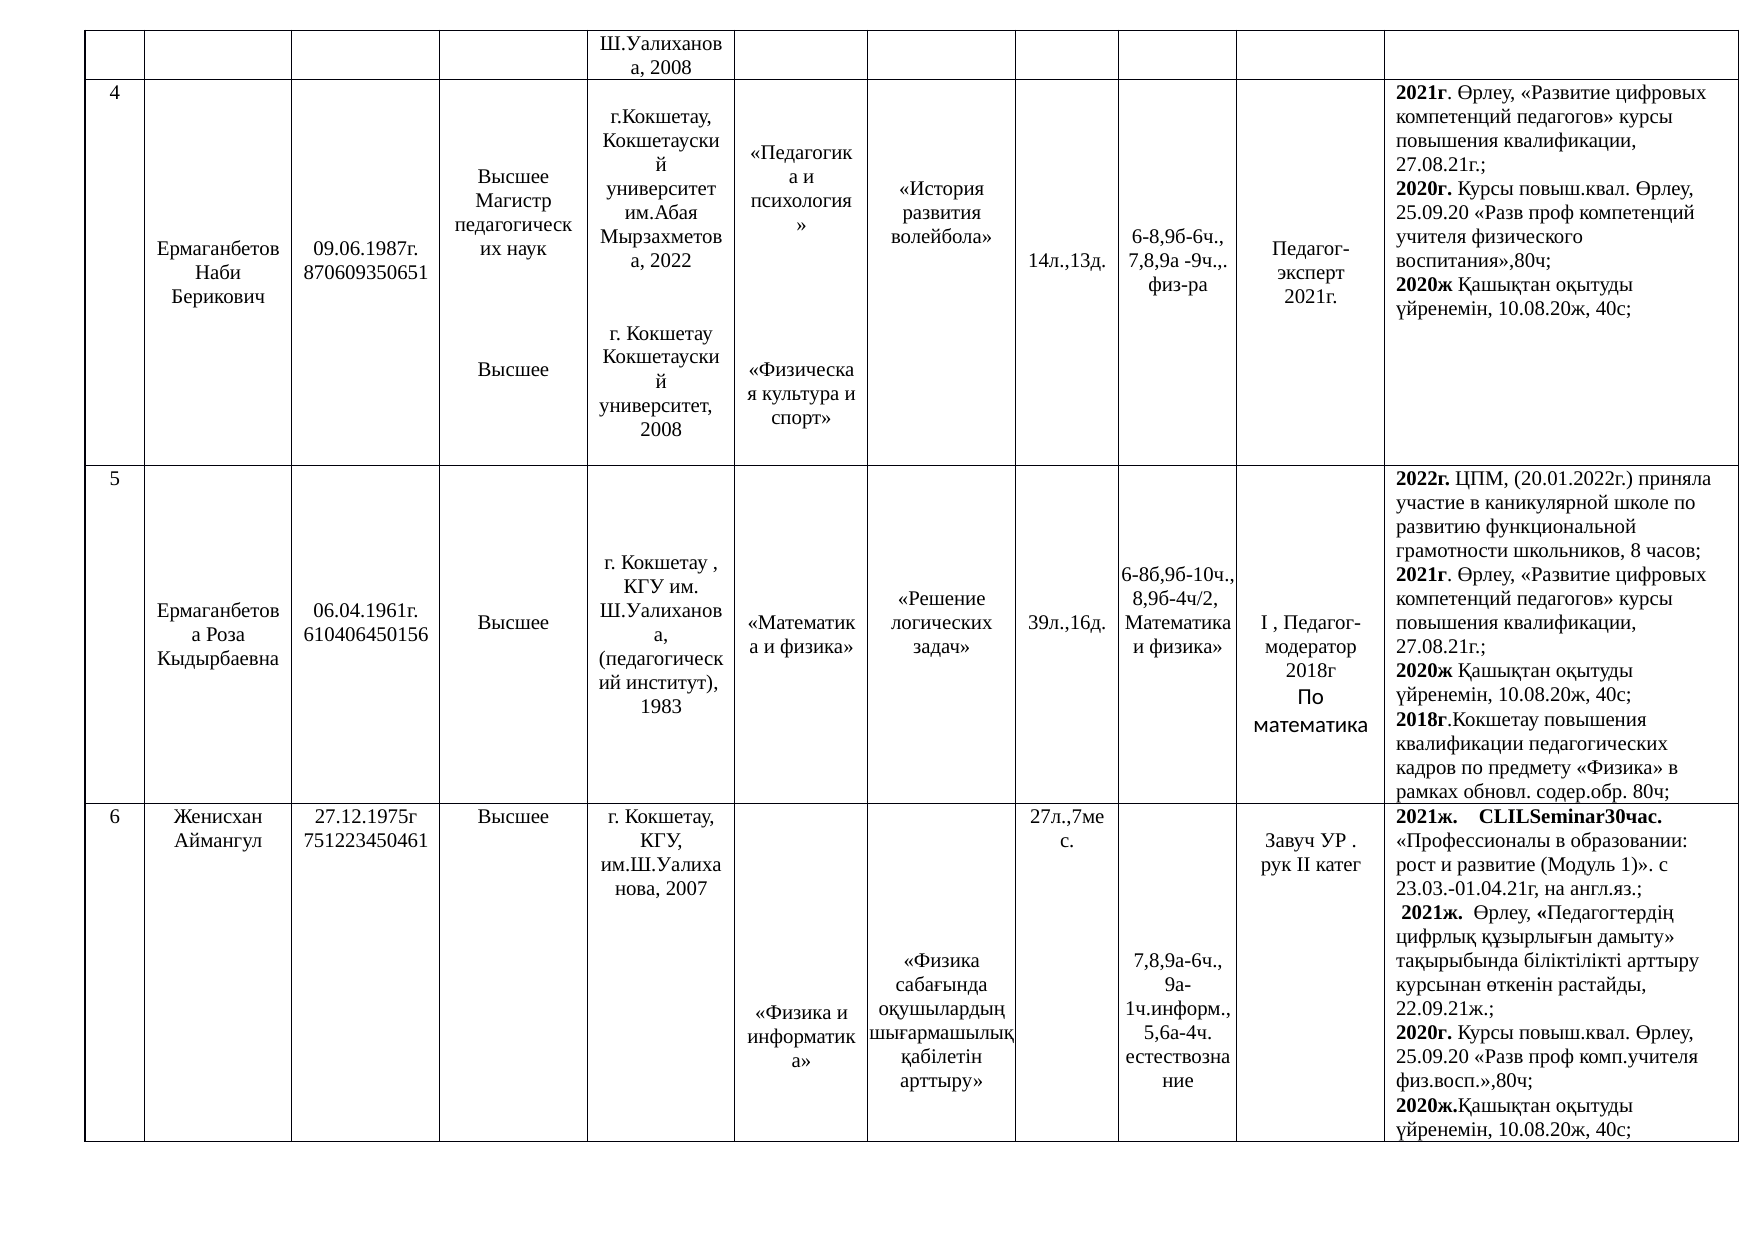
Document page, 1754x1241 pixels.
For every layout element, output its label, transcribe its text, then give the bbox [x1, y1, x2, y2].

table_cell Ермаганбетов Наби Берикович [145, 80, 291, 465]
table_cell 09.06.1987г. 870609350651 [292, 80, 439, 465]
table_cell «Решение логических задач» [868, 466, 1015, 803]
table_cell г. Кокшетау, КГУ, им.Ш.Уалиханова, 2007 [588, 804, 734, 1141]
table_cell [1385, 31, 1738, 79]
table_cell 7,8,9а-6ч., 9а-1ч.информ., 5,6а-4ч. естествознание [1119, 804, 1236, 1141]
table_cell 39л.,16д. [1016, 466, 1118, 803]
table_cell [735, 31, 867, 79]
table_cell 6-8б,9б-10ч., 8,9б-4ч/2, Математика и физика» [1119, 466, 1236, 803]
table_cell Завуч УР . рук ІІ катег [1237, 804, 1384, 1141]
table_cell [86, 31, 144, 79]
table_cell 2022г. ЦПМ, (20.01.2022г.) приняла участие в каникулярной школе по развитию функциональной грамотности школьников, 8 часов; 2021г. Өрлеу, «Развитие цифровых компетенций педагогов» курсы повышения квалификации, 27.08.21г.; 2020ж Қашықтан оқытуды үйренемін, 10.08.20ж, 40с; 2018г.Кокшетау повышения квалификации педагогических кадров по предмету «Физика» в рамках обновл. содер.обр. 80ч; [1385, 466, 1738, 803]
table_cell [1119, 31, 1236, 79]
table_cell [440, 31, 587, 79]
table_cell Высшее [440, 466, 587, 803]
table_cell Высшее Магистр педагогических наук Высшее [440, 80, 587, 465]
table_cell [145, 31, 291, 79]
table_cell 06.04.1961г. 610406450156 [292, 466, 439, 803]
table_cell «Физика сабағында оқушылардың шығармашылық қабілетін арттыру» [868, 804, 1015, 1141]
table_cell Женисхан Аймангул [145, 804, 291, 1141]
table_cell «История развития волейбола» [868, 80, 1015, 465]
table_cell 2021ж. CLILSeminar30час. «Профессионалы в образовании: рост и развитие (Модуль 1)». c 23.03.-01.04.21г, на англ.яз.; 2021ж. Өрлеу, «Педагогтердің цифрлық құзырлығын дамыту» тақырыбында біліктілікті арттыру курсынан өткенін растайды, 22.09.21ж.; 2020г. Курсы повыш.квал. Өрлеу, 25.09.20 «Разв проф комп.учителя физ.восп.»,80ч; 2020ж.Қашықтан оқытуды үйренемін, 10.08.20ж, 40с; [1385, 804, 1738, 1141]
table_cell [292, 31, 439, 79]
table_cell 6 [86, 804, 144, 1141]
table_cell Ермаганбетова Роза Кыдырбаевна [145, 466, 291, 803]
table_cell 27л.,7мес. [1016, 804, 1118, 1141]
table_cell I , Педагог-модератор 2018г По математика [1237, 466, 1384, 803]
table_cell 14л.,13д. [1016, 80, 1118, 465]
table_cell Высшее [440, 804, 587, 1141]
table_cell [868, 31, 1015, 79]
table_cell 27.12.1975г 751223450461 [292, 804, 439, 1141]
table_cell Ш.Уалиханова, 2008 [588, 31, 734, 79]
table_cell [1016, 31, 1118, 79]
table_cell «Математика и физика» [735, 466, 867, 803]
table_cell Педагог-эксперт 2021г. [1237, 80, 1384, 465]
table_cell [1237, 31, 1384, 79]
table_cell г. Кокшетау , КГУ им. Ш.Уалиханова, (педагогический институт), 1983 [588, 466, 734, 803]
table_cell 2021г. Өрлеу, «Развитие цифровых компетенций педагогов» курсы повышения квалификации, 27.08.21г.; 2020г. Курсы повыш.квал. Өрлеу, 25.09.20 «Разв проф компетенций учителя физического воспитания»,80ч; 2020ж Қашықтан оқытуды үйренемін, 10.08.20ж, 40с; [1385, 80, 1738, 465]
table_cell «Физика и информатика» [735, 804, 867, 1141]
table_cell «Педагогика и психология» «Физическая культура и спорт» [735, 80, 867, 465]
table_cell 4 [86, 80, 144, 465]
table_cell 5 [86, 466, 144, 803]
table_cell 6-8,9б-6ч., 7,8,9а -9ч.,. физ-ра [1119, 80, 1236, 465]
table_cell г.Кокшетау, Кокшетауский университет им.Абая Мырзахметова, 2022 г. Кокшетау Кокшетауский университет, 2008 [588, 80, 734, 465]
